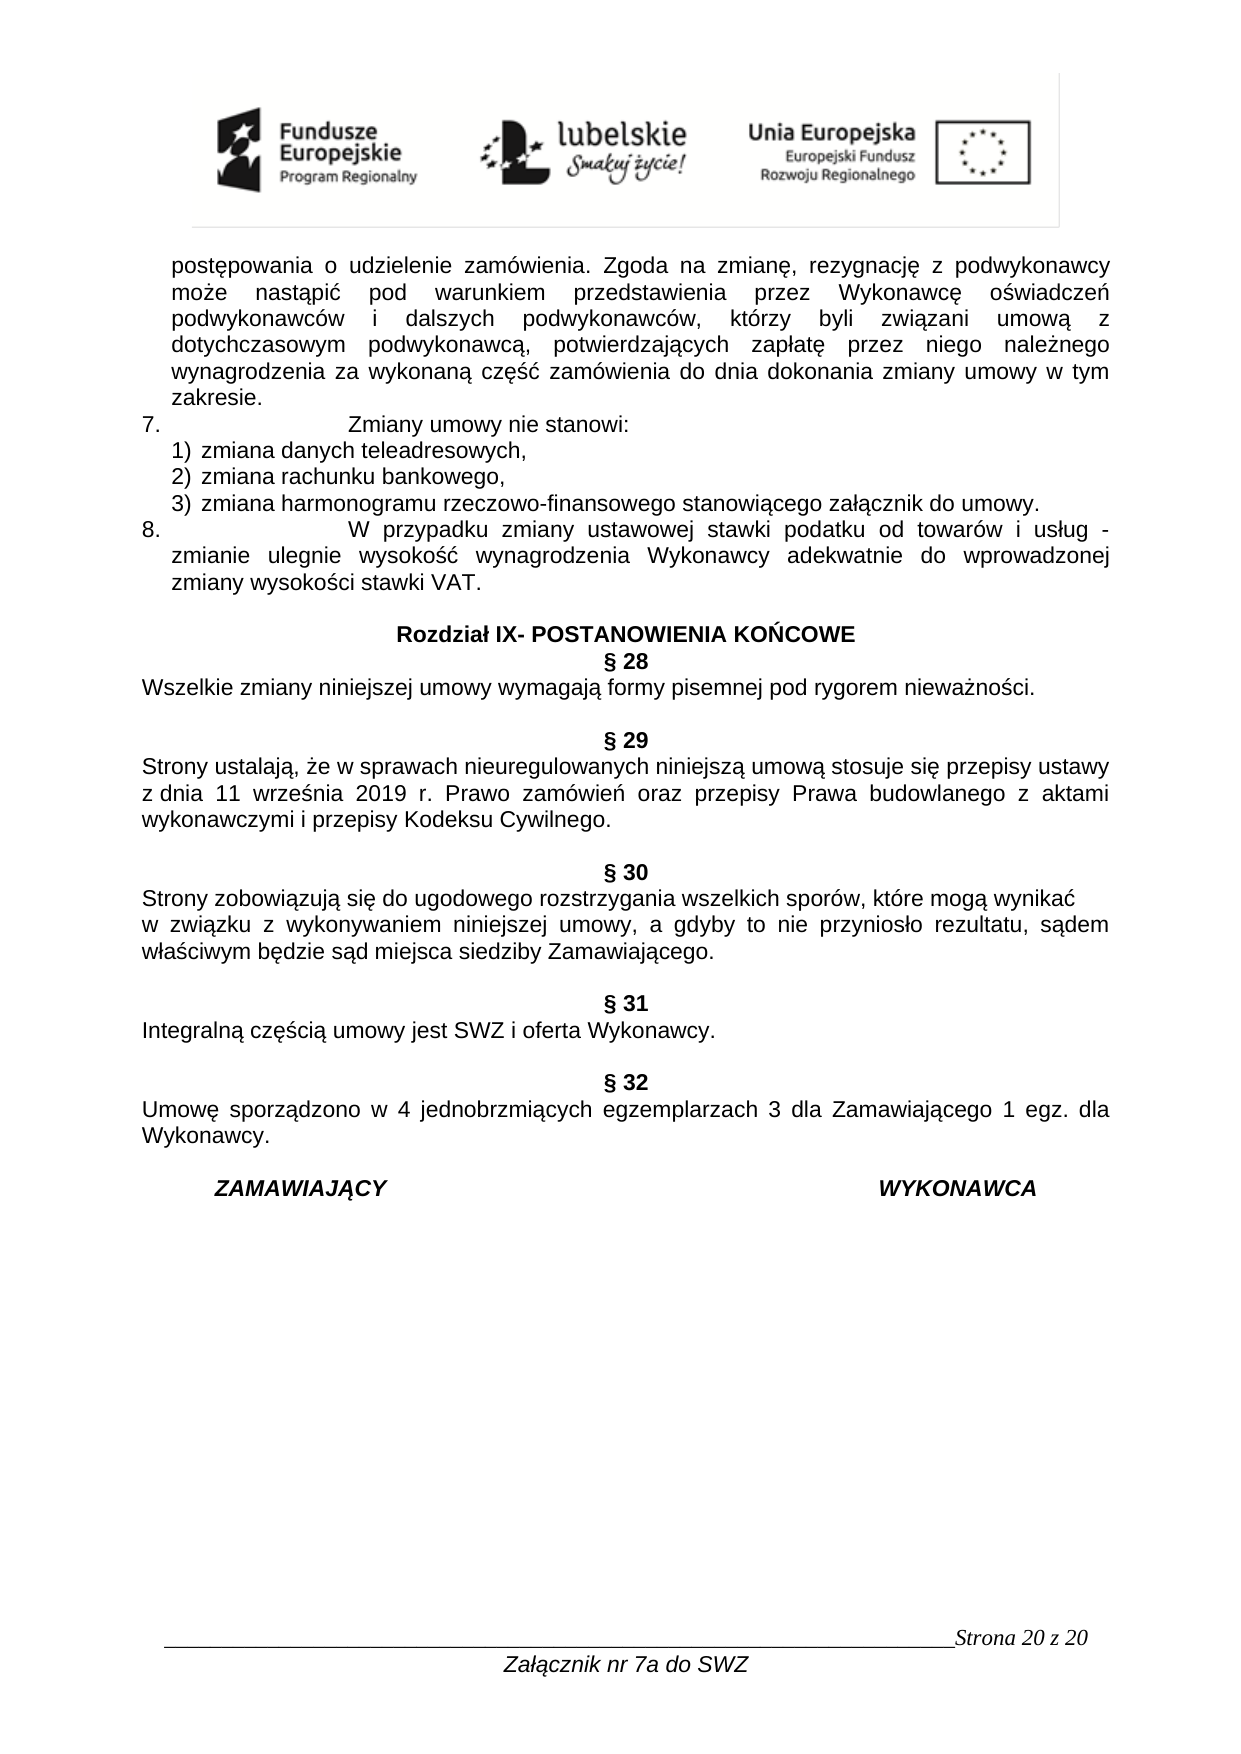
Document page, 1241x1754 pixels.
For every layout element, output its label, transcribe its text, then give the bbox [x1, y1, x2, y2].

list postępowania o udzielenie zamówienia. Zgoda na zmianę, rezygnację z podwykonawcy może nastąpić pod warunkiem przedstawienia przez Wykonawcę oświadczeń podwykonawców i dalszych podwykonawców, którzy byli związani umową z dotychczasowym podwykonawcą, potwierdzających zapłatę przez niego należnego wynagrodzenia za wykonaną część zamówienia do dnia dokonania zmiany umowy w tym zakresie. [142, 252, 1110, 411]
text Integralną częścią umowy jest SWZ i oferta Wykonawcy. [142, 1017, 1110, 1043]
text § 28 [142, 648, 1110, 674]
text § 31 [142, 990, 1110, 1017]
list Zmiany umowy nie stanowi: [142, 411, 1110, 437]
list W przypadku zmiany ustawowej stawki podatku od towarów i usług - zmianie ulegnie wysokość wynagrodzenia Wykonawcy adekwatnie do wprowadzonej zmiany wysokości stawki VAT. [142, 516, 1110, 595]
picture [191, 73, 1061, 229]
subtitle Rozdział IX- POSTANOWIENIA KOŃCOWE [142, 621, 1110, 648]
text § 32 [142, 1069, 1110, 1096]
list zmiana rachunku bankowego, [171, 463, 1110, 489]
text Strony zobowiązują się do ugodowego rozstrzygania wszelkich sporów, które mogą wynikać w związku z wykonywaniem niniejszej umowy, a gdyby to nie przyniosło rezultatu, sądem właściwym będzie sąd miejsca siedziby Zamawiającego. [142, 885, 1110, 964]
text Umowę sporządzono w 4 jednobrzmiących egzemplarzach 3 dla Zamawiającego 1 egz. dla Wykonawcy. [142, 1096, 1110, 1148]
text § 29 [142, 727, 1110, 753]
text Strony ustalają, że w sprawach nieuregulowanych niniejszą umową stosuje się przepisy ustawy z dnia 11 września 2019 r. Prawo zamówień oraz przepisy Prawa budowlanego z aktami wykonawczymi i przepisy Kodeksu Cywilnego. [142, 753, 1110, 832]
list zmiana danych teleadresowych, [171, 437, 1110, 463]
text § 30 [142, 858, 1110, 885]
list zmiana harmonogramu rzeczowo-finansowego stanowiącego załącznik do umowy. [171, 489, 1110, 516]
subtitle ZAMAWIAJĄCY WYKONAWCA [142, 1175, 1110, 1201]
text Wszelkie zmiany niniejszej umowy wymagają formy pisemnej pod rygorem nieważności. [142, 674, 1110, 700]
